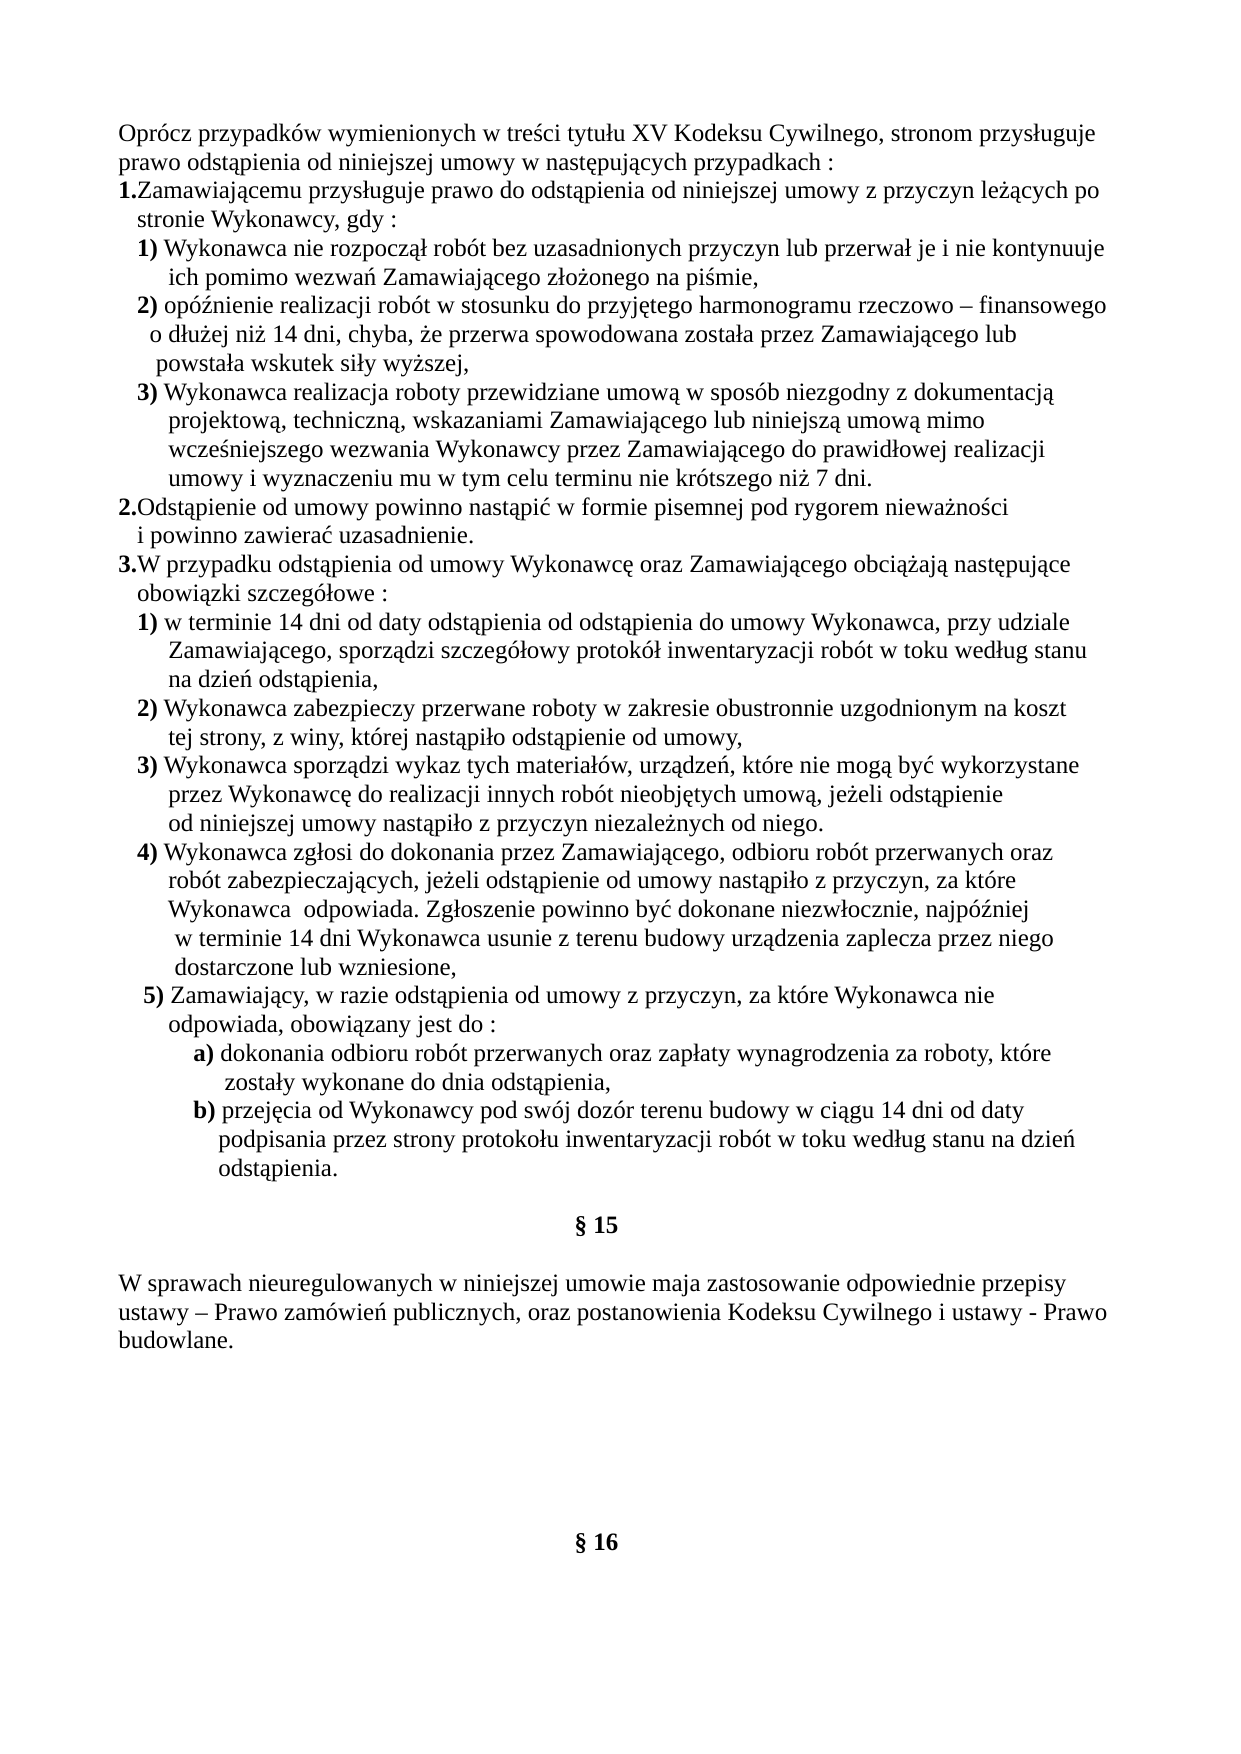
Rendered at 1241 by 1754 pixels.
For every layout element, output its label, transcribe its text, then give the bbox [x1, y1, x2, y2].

text o dłużej niż 14 dni, chyba, że przerwa spowodowana została przez Zamawiającego lub [118, 319, 1122, 348]
text odpowiada, obowiązany jest do : [118, 1009, 1122, 1038]
text ustawy – Prawo zamówień publicznych, oraz postanowienia Kodeksu Cywilnego i ustawy - Prawo [118, 1297, 1122, 1326]
text a) dokonania odbioru robót przerwanych oraz zapłaty wynagrodzenia za roboty, które [118, 1038, 1122, 1067]
text i powinno zawierać uzasadnienie. [118, 521, 1122, 549]
text na dzień odstąpienia, [118, 664, 1122, 693]
text powstała wskutek siły wyższej, [118, 348, 1122, 377]
text 3) Wykonawca sporządzi wykaz tych materiałów, urządzeń, które nie mogą być wykorzystane [118, 751, 1122, 779]
text 1) w terminie 14 dni od daty odstąpienia od odstąpienia do umowy Wykonawca, przy udziale [118, 607, 1122, 636]
text obowiązki szczegółowe : [118, 578, 1122, 607]
text budowlane. [118, 1326, 1122, 1354]
text 5) Zamawiający, w razie odstąpienia od umowy z przyczyn, za które Wykonawca nie [118, 981, 1122, 1009]
text § 15 [118, 1211, 1122, 1239]
text robót zabezpieczających, jeżeli odstąpienie od umowy nastąpiło z przyczyn, za które [118, 866, 1122, 894]
text w terminie 14 dni Wykonawca usunie z terenu budowy urządzenia zaplecza przez niego [118, 923, 1122, 952]
text 3) Wykonawca realizacja roboty przewidziane umową w sposób niezgodny z dokumentacją [118, 377, 1122, 406]
text Wykonawca odpowiada. Zgłoszenie powinno być dokonane niezwłocznie, najpóźniej [118, 894, 1122, 923]
text dostarczone lub wzniesione, [118, 952, 1122, 981]
text podpisania przez strony protokołu inwentaryzacji robót w toku według stanu na dzień [118, 1124, 1122, 1153]
text umowy i wyznaczeniu mu w tym celu terminu nie krótszego niż 7 dni. [118, 463, 1122, 492]
text tej strony, z winy, której nastąpiło odstąpienie od umowy, [118, 722, 1122, 751]
text projektową, techniczną, wskazaniami Zamawiającego lub niniejszą umową mimo [118, 406, 1122, 434]
text 1) Wykonawca nie rozpoczął robót bez uzasadnionych przyczyn lub przerwał je i nie kontynuuje [118, 233, 1122, 262]
text b) przejęcia od Wykonawcy pod swój dozór terenu budowy w ciągu 14 dni od daty [118, 1096, 1122, 1124]
text wcześniejszego wezwania Wykonawcy przez Zamawiającego do prawidłowej realizacji [118, 434, 1122, 463]
text Zamawiającego, sporządzi szczegółowy protokół inwentaryzacji robót w toku według stanu [118, 636, 1122, 664]
text od niniejszej umowy nastąpiło z przyczyn niezależnych od niego. [118, 808, 1122, 837]
text stronie Wykonawcy, gdy : [118, 204, 1122, 233]
text Oprócz przypadków wymienionych w treści tytułu XV Kodeksu Cywilnego, stronom przysługuje [118, 118, 1122, 147]
text 2) opóźnienie realizacji robót w stosunku do przyjętego harmonogramu rzeczowo – finansowego [118, 291, 1122, 319]
text prawo odstąpienia od niniejszej umowy w następujących przypadkach : [118, 147, 1122, 176]
text 2) Wykonawca zabezpieczy przerwane roboty w zakresie obustronnie uzgodnionym na koszt [118, 693, 1122, 722]
text odstąpienia. [118, 1153, 1122, 1182]
text przez Wykonawcę do realizacji innych robót nieobjętych umową, jeżeli odstąpienie [118, 779, 1122, 808]
text zostały wykonane do dnia odstąpienia, [118, 1067, 1122, 1096]
text 2.Odstąpienie od umowy powinno nastąpić w formie pisemnej pod rygorem nieważności [118, 492, 1122, 521]
text 1.Zamawiającemu przysługuje prawo do odstąpienia od niniejszej umowy z przyczyn leżących po [118, 176, 1122, 204]
text W sprawach nieuregulowanych w niniejszej umowie maja zastosowanie odpowiednie przepisy [118, 1268, 1122, 1297]
text § 16 [118, 1527, 1122, 1556]
text ich pomimo wezwań Zamawiającego złożonego na piśmie, [118, 262, 1122, 291]
text 4) Wykonawca zgłosi do dokonania przez Zamawiającego, odbioru robót przerwanych oraz [118, 837, 1122, 866]
text 3.W przypadku odstąpienia od umowy Wykonawcę oraz Zamawiającego obciążają następujące [118, 549, 1122, 578]
